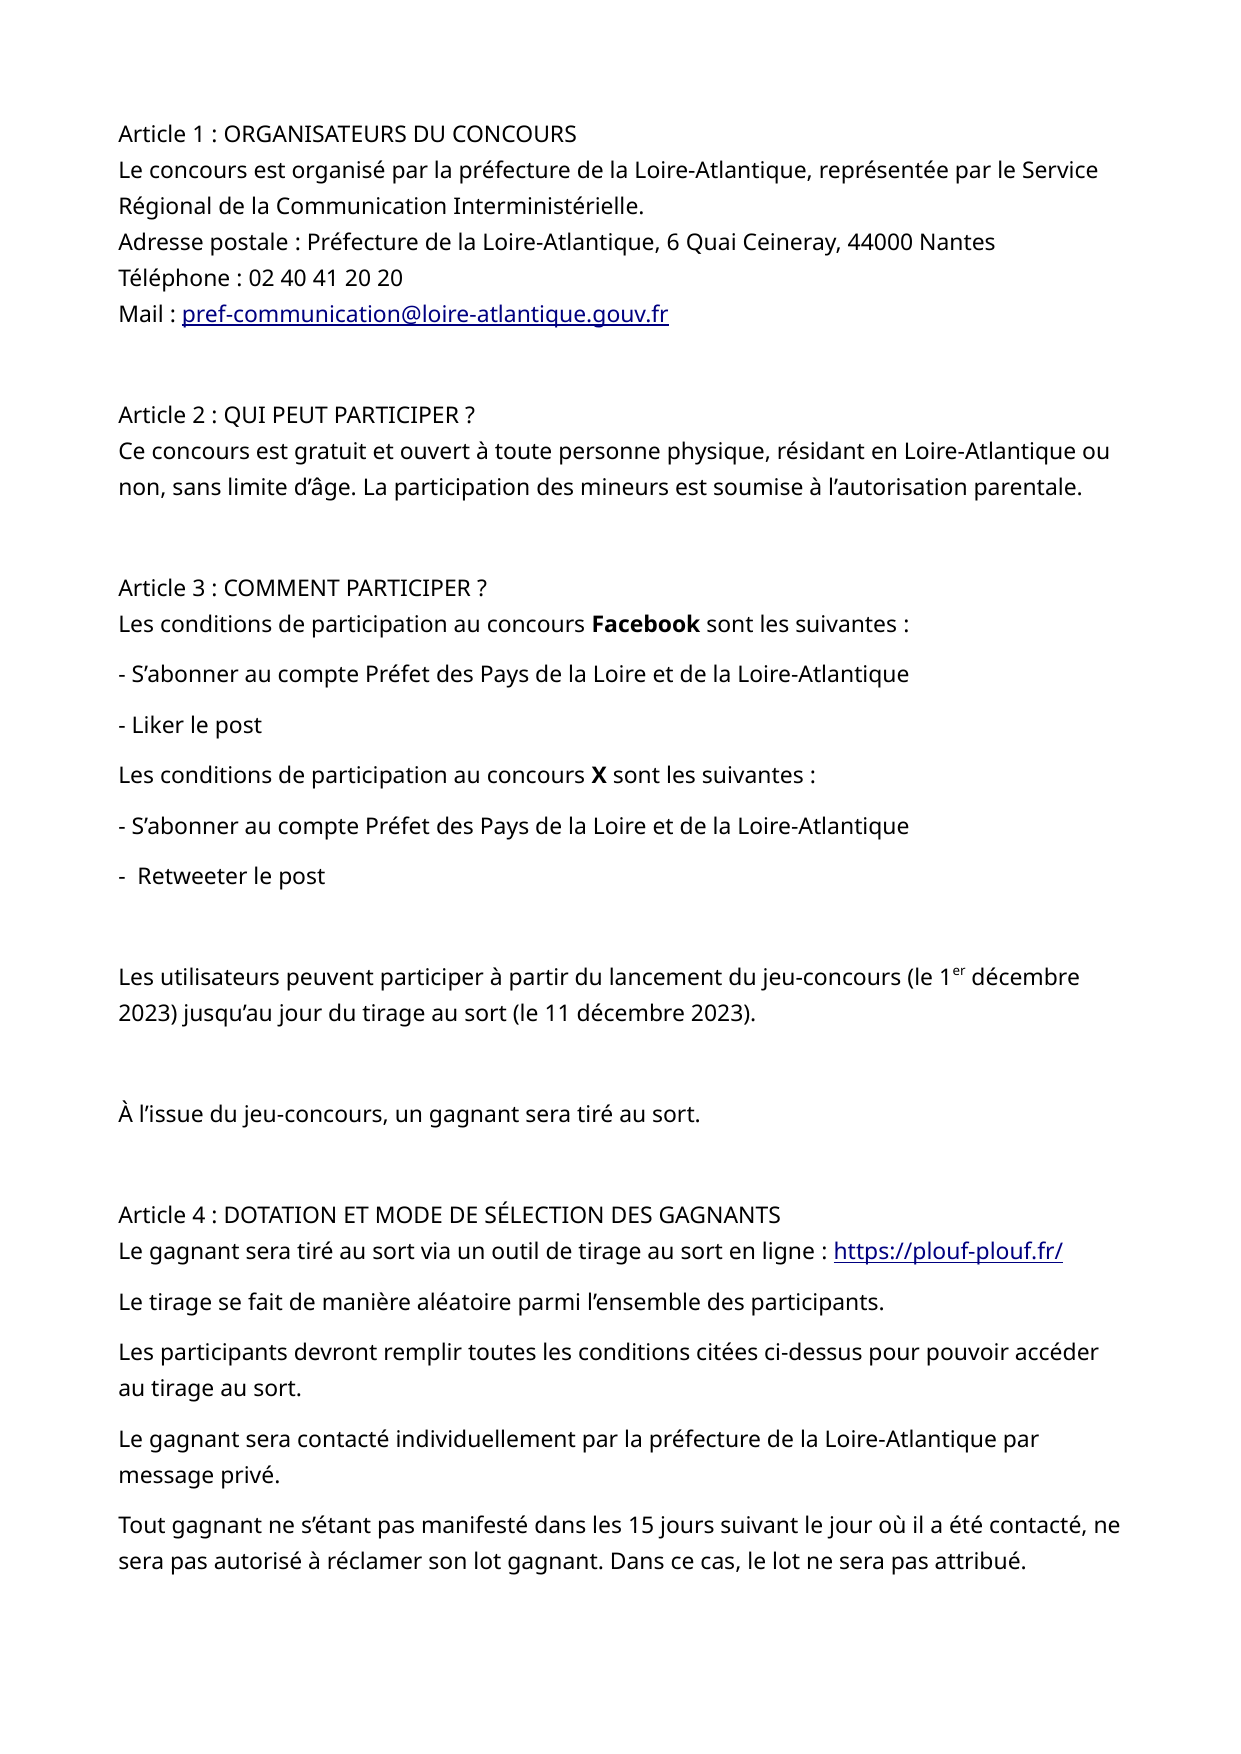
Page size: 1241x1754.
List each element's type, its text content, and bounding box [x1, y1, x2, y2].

text - Retweeter le post [118, 860, 1122, 892]
text - S’abonner au compte Préfet des Pays de la Loire et de la Loire-Atlantique [118, 658, 1122, 689]
text Tout gagnant ne s’étant pas manifesté dans les 15 jours suivant le jour où il a été contacté, ne sera pas autorisé à réclamer son lot gagnant. Dans ce cas, le lot ne sera pas attribué. [118, 1509, 1122, 1576]
text Le gagnant sera contacté individuellement par la préfecture de la Loire-Atlantique par message privé. [118, 1423, 1122, 1490]
text Les conditions de participation au concours X sont les suivantes : [118, 759, 1122, 791]
text - Liker le post [118, 709, 1122, 740]
text Article 1 : ORGANISATEURS DU CONCOURS Le concours est organisé par la préfecture de la Loire-Atlantique, représentée par le Service Régional de la Communication Interministérielle. Adresse postale : Préfecture de la Loire-Atlantique, 6 Quai Ceineray, 44000 Nantes Téléphone : 02 40 41 20 20 Mail : pref-communication@loire-atlantique.gouv.fr [118, 118, 1122, 329]
text À l’issue du jeu-concours, un gagnant sera tiré au sort. [118, 1098, 1122, 1129]
text Les participants devront remplir toutes les conditions citées ci-dessus pour pouvoir accéder au tirage au sort. [118, 1336, 1122, 1403]
text - S’abonner au compte Préfet des Pays de la Loire et de la Loire-Atlantique [118, 810, 1122, 841]
text Article 3 : COMMENT PARTICIPER ? Les conditions de participation au concours Facebook sont les suivantes : [118, 572, 1122, 639]
text Article 4 : DOTATION ET MODE DE SÉLECTION DES GAGNANTS Le gagnant sera tiré au sort via un outil de tirage au sort en ligne : https://plouf-plouf.fr/ [118, 1199, 1122, 1267]
text Le tirage se fait de manière aléatoire parmi l’ensemble des participants. [118, 1286, 1122, 1317]
text Article 2 : QUI PEUT PARTICIPER ? Ce concours est gratuit et ouvert à toute personne physique, résidant en Loire-Atlantique ou non, sans limite d’âge. La participation des mineurs est soumise à l’autorisation parentale. [118, 399, 1122, 502]
text Les utilisateurs peuvent participer à partir du lancement du jeu-concours (le 1er décembre 2023) jusqu’au jour du tirage au sort (le 11 décembre 2023). [118, 961, 1122, 1028]
